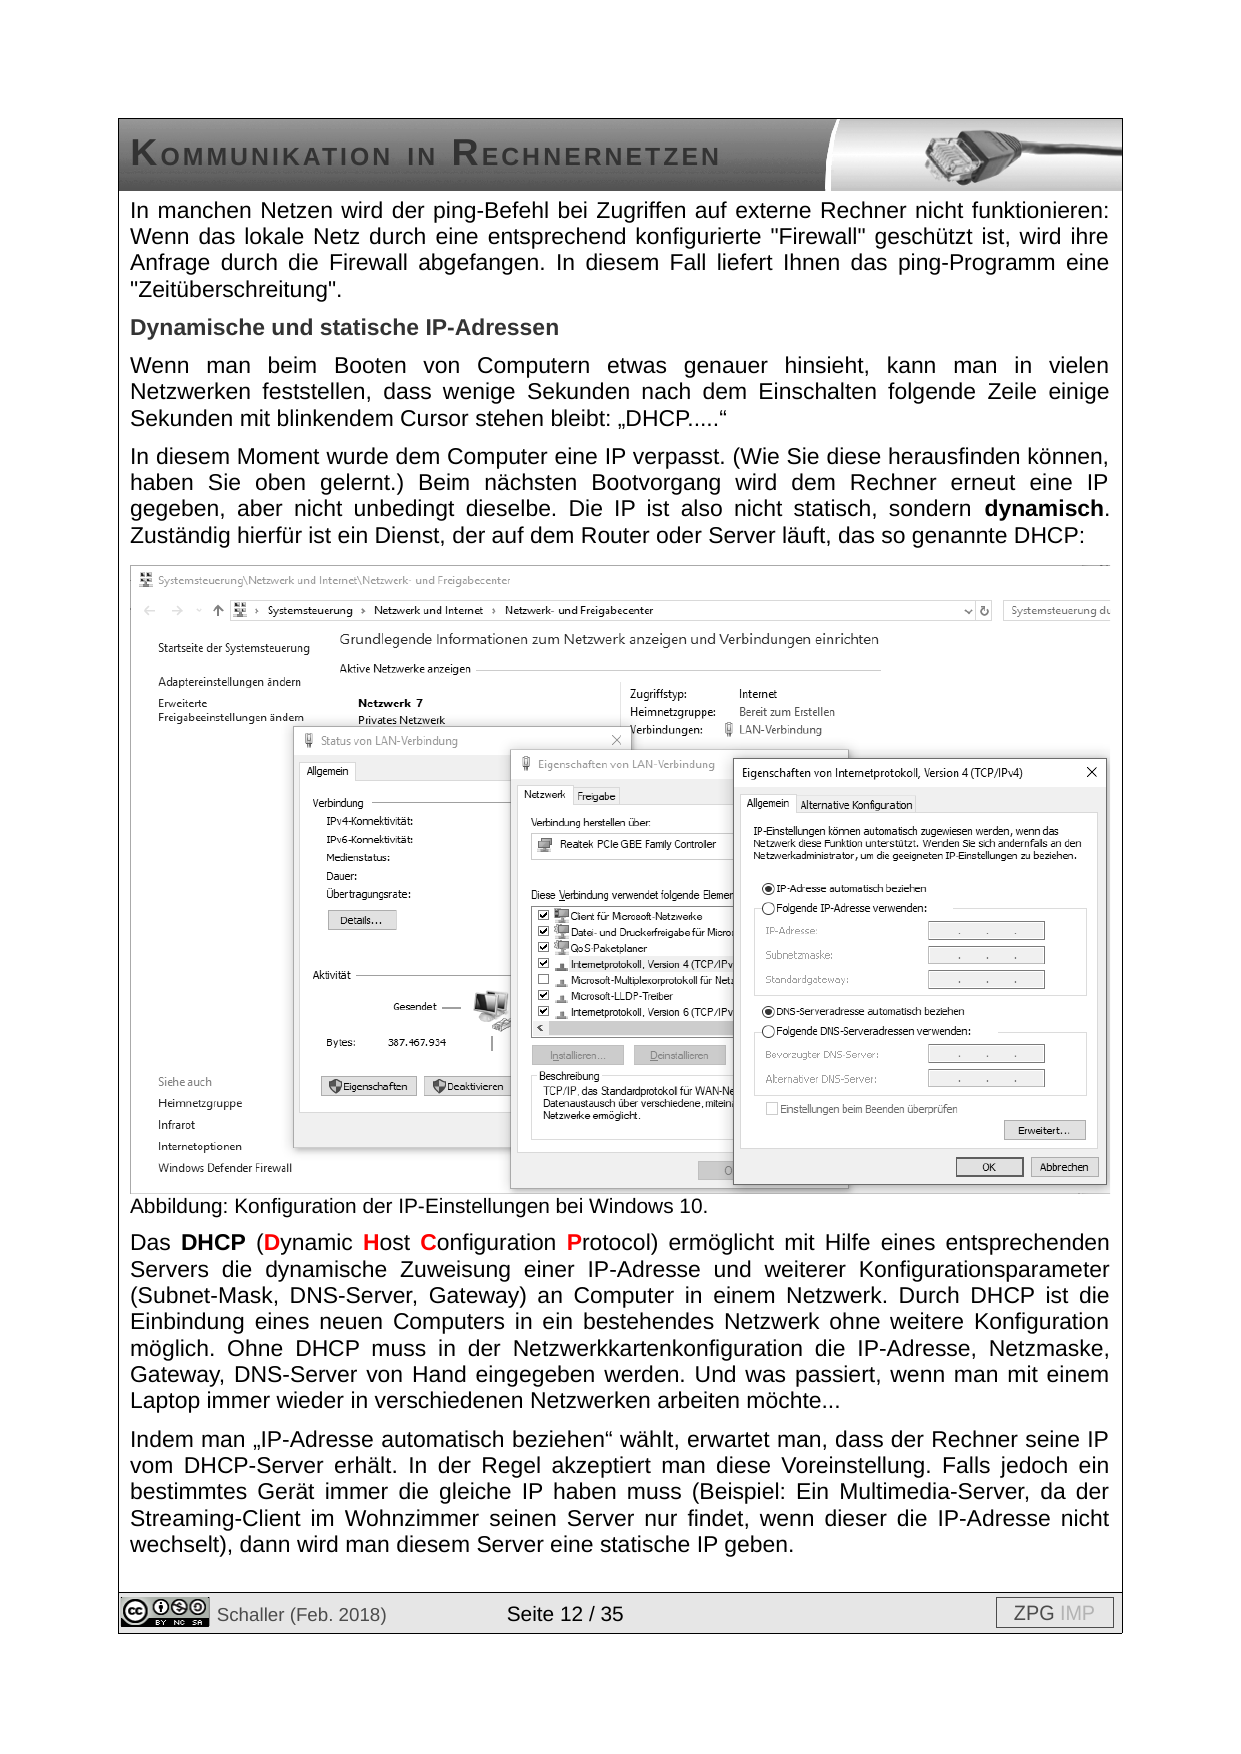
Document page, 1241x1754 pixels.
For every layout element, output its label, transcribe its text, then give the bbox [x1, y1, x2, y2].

text In diesem Moment wurde dem Computer eine IP verpasst. (Wie Sie diese herausfinden können, haben Sie oben gelernt.) Beim nächsten Bootvorgang wird dem Rechner erneut eine IP gegeben, aber nicht unbedingt dieselbe. Die IP ist also nicht statisch, sondern dynamisch. Zuständig hierfür ist ein Dienst, der auf dem Router oder Server läuft, das so genannte DHCP: [130, 443, 1110, 548]
text Wenn man beim Booten von Computern etwas genauer hinsieht, kann man in vielen Netzwerken feststellen, dass wenige Sekunden nach dem Einschalten folgende Zeile einige Sekunden mit blinkendem Cursor stehen bleibt: „DHCP.....“ [130, 352, 1110, 431]
text Indem man „IP-Adresse automatisch beziehen“ wählt, erwartet man, dass der Rechner seine IP vom DHCP-Server erhält. In der Regel akzeptiert man diese Voreinstellung. Falls jedoch ein bestimmtes Gerät immer die gleiche IP haben muss (Beispiel: Ein Multimedia-Server, da der Streaming-Client im Wohnzimmer seinen Server nur findet, wenn dieser die IP-Adresse nicht wechselt), dann wird man diesem Server eine statische IP geben. [130, 1426, 1110, 1557]
text Das DHCP (Dynamic Host Configuration Protocol) ermöglicht mit Hilfe eines entsprechenden Servers die dynamische Zuweisung einer IP-Adresse und weiterer Konfigurationsparameter (Subnet-Mask, DNS-Server, Gateway) an Computer in einem Netzwerk. Durch DHCP ist die Einbindung eines neuen Computers in ein bestehendes Netzwerk ohne weitere Konfiguration möglich. Ohne DHCP muss in der Netzwerkkartenkonfiguration die IP-Adresse, Netzmaske, Gateway, DNS-Server von Hand eingegeben werden. Und was passiert, wenn man mit einem Laptop immer wieder in verschiedenen Netzwerken arbeiten möchte... [130, 1229, 1110, 1414]
text Dynamische und statische IP-Adressen [130, 314, 1110, 340]
text In manchen Netzen wird der ping-Befehl bei Zugriffen auf externe Rechner nicht funktionieren: Wenn das lokale Netz durch eine entsprechend konfigurierte "Firewall" geschützt ist, wird ihre Anfrage durch die Firewall abgefangen. In diesem Fall liefert Ihnen das ping-Programm eine "Zeitüberschreitung". [130, 197, 1110, 302]
text [130, 560, 1110, 565]
picture [120, 1597, 210, 1627]
picture [119, 119, 1122, 191]
text Abbildung: Konfiguration der IP-Einstellungen bei Windows 10. [130, 1194, 1110, 1217]
